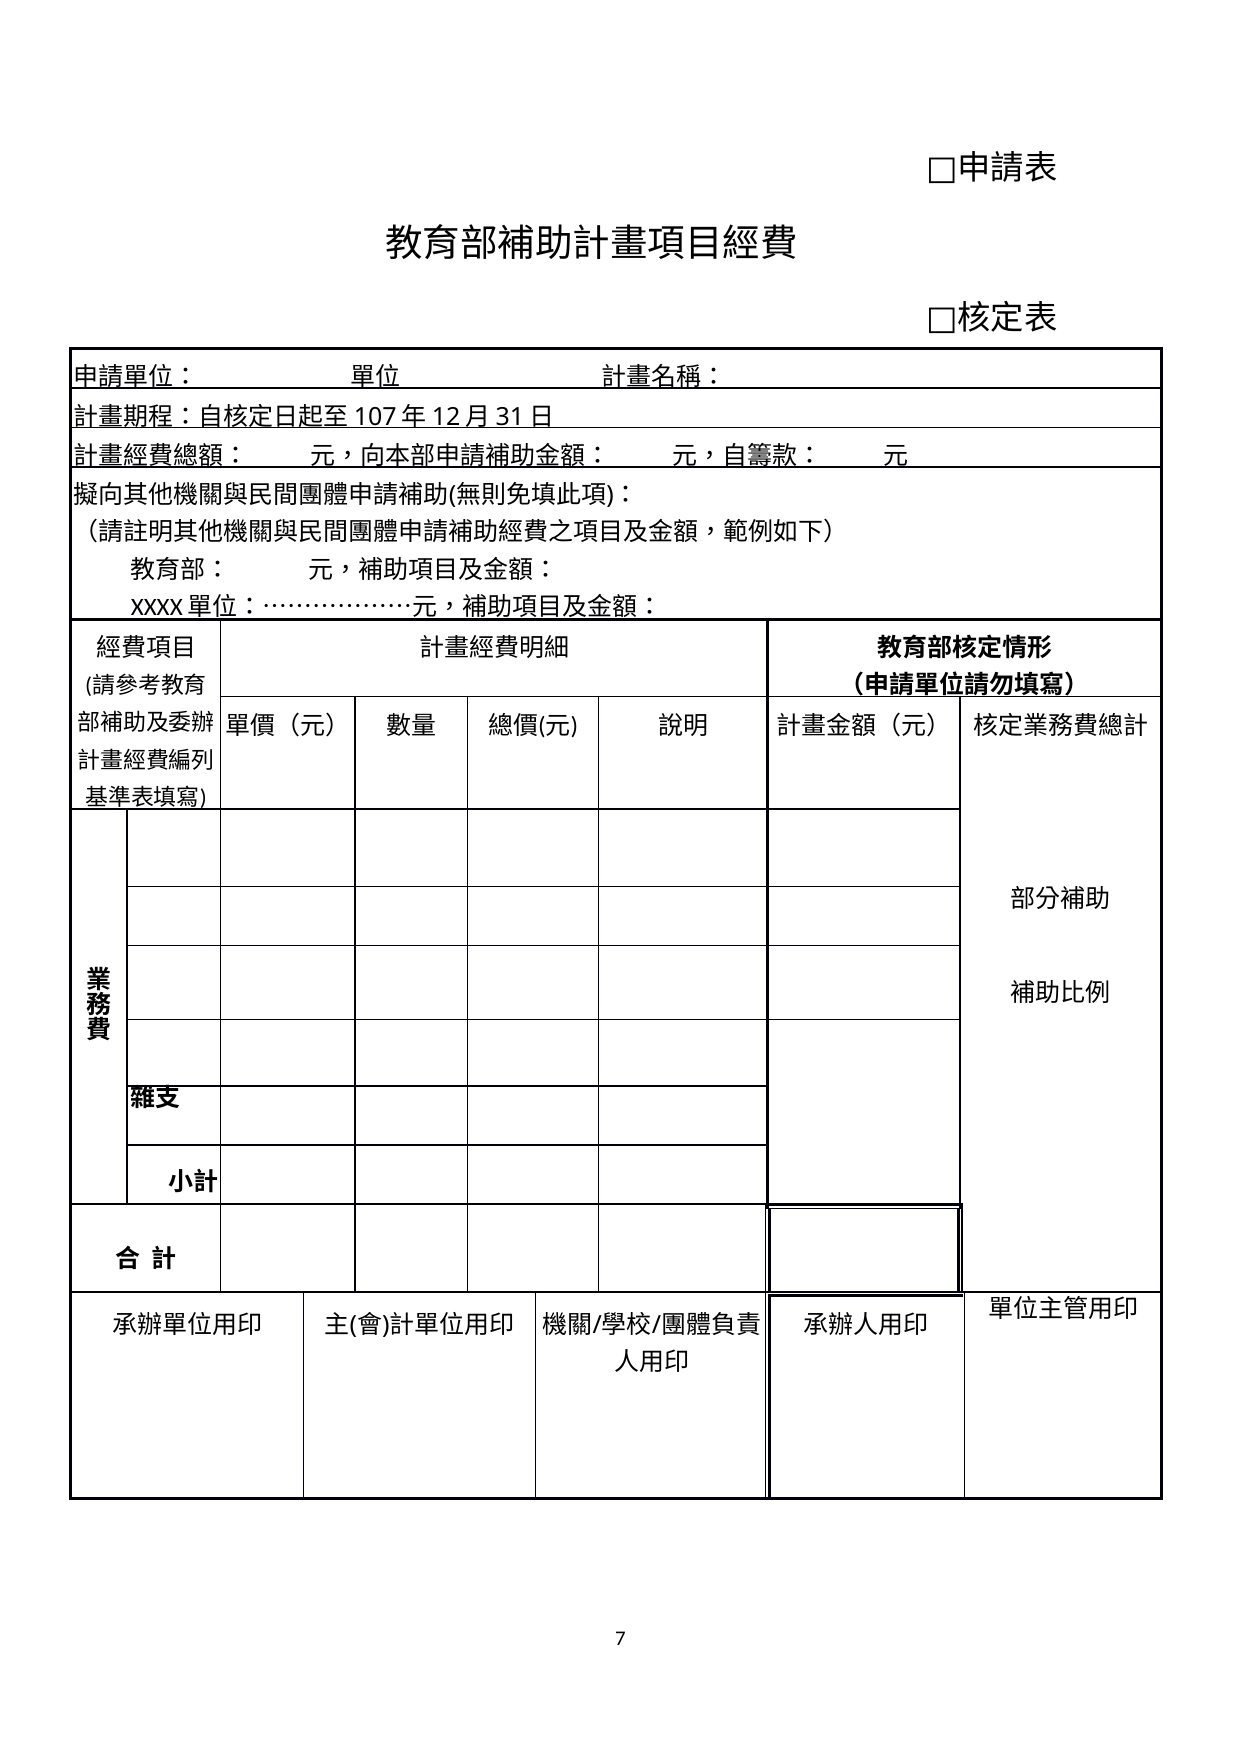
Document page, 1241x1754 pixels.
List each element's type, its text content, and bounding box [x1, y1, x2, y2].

table_cell [769, 1020, 959, 1085]
table_cell [599, 887, 766, 945]
table_cell 教育部核定情形 （申請單位請勿填寫） [769, 621, 1160, 696]
table_cell 補助比例 [961, 980, 1160, 1291]
table_cell 計畫期程：自核定日起至107年12月31日 [72, 389, 1160, 427]
table_cell 主(會)計單位用印 [304, 1293, 535, 1497]
table_header □申請表 [701, 122, 1161, 197]
table_cell 計畫名稱： [599, 350, 1160, 387]
table_cell 總價(元) [468, 697, 598, 808]
table_cell 合 計 [72, 1205, 220, 1291]
table_cell 部分補助 [961, 886, 1160, 979]
table_cell 計畫經費明細 [221, 621, 766, 696]
table_cell 業 務 費 [72, 810, 126, 1203]
table_cell [221, 1205, 354, 1291]
table_cell 經費項目 (請參考教育部補助及委辦計畫經費編列基準表填寫) [72, 621, 220, 808]
table_cell [128, 810, 220, 886]
table_cell [356, 810, 467, 886]
table_cell [356, 1146, 467, 1203]
table_cell 單位主管用印 [965, 1293, 1160, 1497]
table_cell [127, 272, 221, 347]
table_cell [221, 1020, 354, 1085]
table_cell 單價（元） [221, 697, 354, 808]
table_cell [599, 1087, 766, 1144]
table_cell □核定表 [701, 272, 1161, 347]
table_cell [127, 197, 221, 272]
table_cell [599, 946, 766, 1019]
table_cell [468, 1020, 598, 1085]
table_cell [221, 887, 354, 945]
table_cell [370, 272, 494, 347]
table_header [127, 122, 221, 197]
table_cell 機關/學校/團體負責人用印 [536, 1293, 765, 1497]
table_cell [221, 946, 354, 1019]
table_cell [468, 1146, 598, 1203]
table_cell 計畫金額（元） [769, 697, 959, 808]
table_header [370, 122, 494, 197]
table_cell 申請單位： 單位 [72, 350, 598, 387]
table_cell [221, 272, 242, 347]
table_cell [71, 272, 127, 347]
table_cell [221, 1146, 354, 1203]
table_cell [221, 197, 242, 272]
table_cell [769, 810, 959, 886]
table_cell [221, 1087, 354, 1144]
table_cell 擬向其他機關與民間團體申請補助(無則免填此項)： （請註明其他機關與民間團體申請補助經費之項目及金額，範例如下） 教育部： 元，補助項目及金額： XXXX單位：………………元，補助項目及金額： [72, 468, 1160, 617]
table_cell [468, 946, 598, 1019]
table_cell 教育部補助計畫項目經費 [243, 197, 1161, 272]
table_cell 雜支 [128, 1087, 220, 1144]
table_header [221, 122, 242, 197]
table_cell [468, 1205, 598, 1291]
table_header [71, 122, 127, 197]
table_cell [356, 887, 467, 945]
table_cell [769, 946, 959, 1019]
table_cell [243, 272, 369, 347]
table_cell [599, 1205, 765, 1291]
table_cell [128, 1020, 220, 1085]
table_cell 承辦單位用印 [72, 1293, 303, 1497]
table_cell [468, 1087, 598, 1144]
table_cell [494, 272, 701, 347]
table_cell 計畫經費總額： 元，向本部申請補助金額： 元，自籌款： 元 [72, 428, 1160, 466]
table_cell 小計 [128, 1146, 220, 1203]
table_cell 核定業務費總計 [961, 697, 1160, 886]
table_cell [128, 887, 220, 945]
table_cell 承辦人用印 [768, 1293, 964, 1497]
table_cell [599, 810, 766, 886]
table_cell [221, 810, 354, 886]
table_cell [356, 946, 467, 1019]
table_cell [769, 1085, 959, 1144]
table_header [494, 122, 701, 197]
table_cell [468, 887, 598, 945]
table_cell [356, 1087, 467, 1144]
table_cell [468, 810, 598, 886]
table_cell [599, 1020, 766, 1085]
table_cell [356, 1020, 467, 1085]
table_header [243, 122, 369, 197]
table_cell 數量 [356, 697, 467, 808]
table_cell [71, 197, 127, 272]
table_cell [356, 1205, 467, 1291]
table_cell [128, 946, 220, 1019]
table_cell [771, 1209, 957, 1291]
table_cell [769, 1144, 959, 1203]
table_cell [769, 887, 959, 945]
table_cell 說明 [599, 697, 766, 808]
table_cell [599, 1146, 766, 1203]
